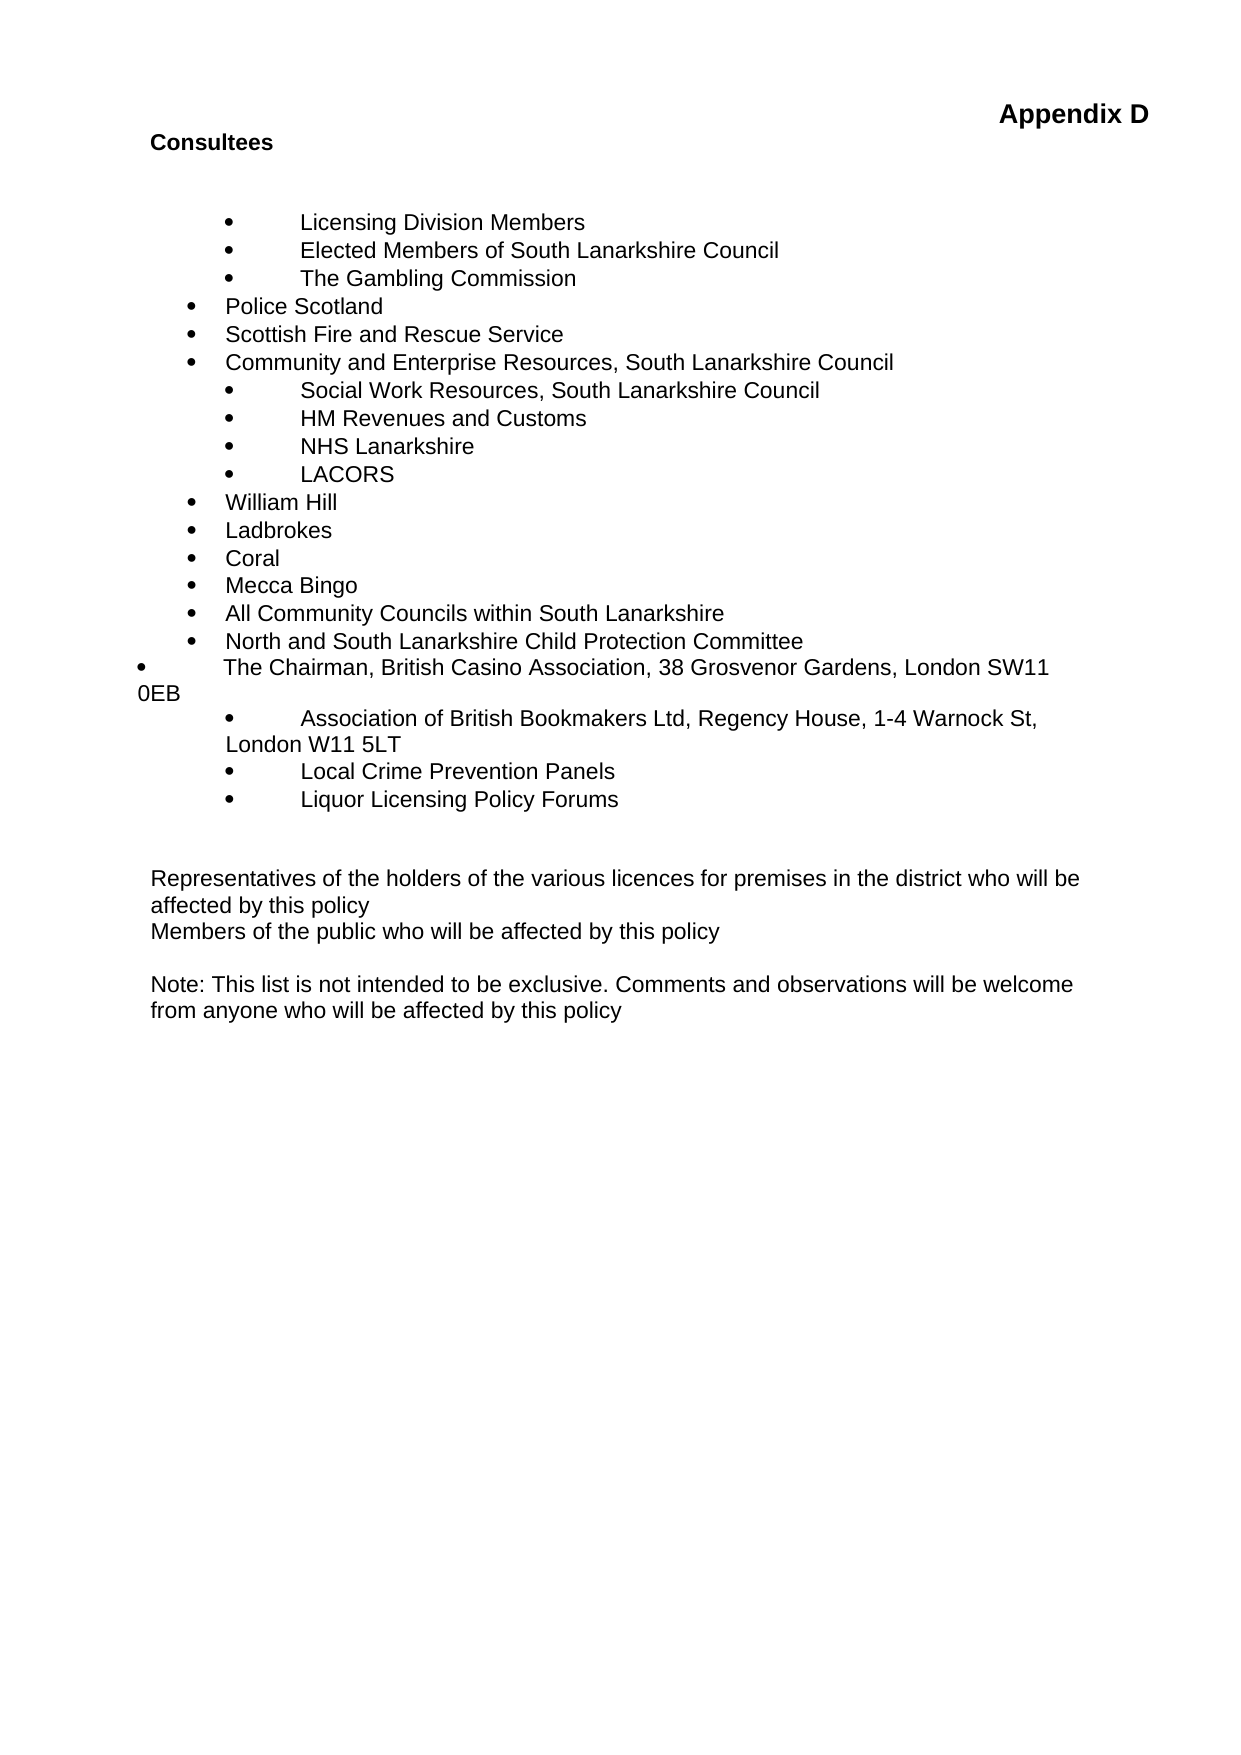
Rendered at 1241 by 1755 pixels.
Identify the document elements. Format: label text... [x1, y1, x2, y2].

list Mecca Bingo [188, 572, 1149, 599]
text Representatives of the holders of the various licences for premises in the district who will be affected by this policy [150, 865, 1082, 918]
list Ladbrokes [188, 516, 1149, 544]
subtitle Appendix D [137, 98, 1149, 129]
text Consultees [150, 129, 1149, 155]
list William Hill [188, 488, 1149, 516]
list Licensing Division Members [225, 208, 1149, 236]
list The Gambling Commission [225, 264, 1149, 292]
list Scottish Fire and Rescue Service [187, 320, 1149, 348]
list Social Work Resources, South Lanarkshire Council [225, 376, 1149, 404]
list HM Revenues and Customs [225, 404, 1149, 432]
list North and South Lanarkshire Child Protection Committee [188, 627, 1149, 655]
list Local Crime Prevention Panels [225, 757, 1149, 785]
list Liquor Licensing Policy Forums [225, 785, 1149, 813]
list Coral [188, 544, 1149, 572]
text Note: This list is not intended to be exclusive. Comments and observations will be welcome from anyone who will be affected by this policy [150, 971, 1076, 1024]
text Members of the public who will be affected by this policy [150, 918, 1149, 944]
list LACORS [225, 460, 1149, 488]
list Police Scotland [187, 292, 1149, 320]
list The Chairman, British Casino Association, 38 Grosvenor Gardens, London SW11 0EB [137, 656, 1053, 706]
list NHS Lanarkshire [225, 432, 1149, 460]
list All Community Councils within South Lanarkshire [188, 599, 1149, 627]
list Elected Members of South Lanarkshire Council [225, 236, 1149, 264]
list Community and Enterprise Resources, South Lanarkshire Council [187, 348, 1149, 376]
list Association of British Bookmakers Ltd, Regency House, 1-4 Warnock St, London W11 5LT [225, 706, 1046, 757]
